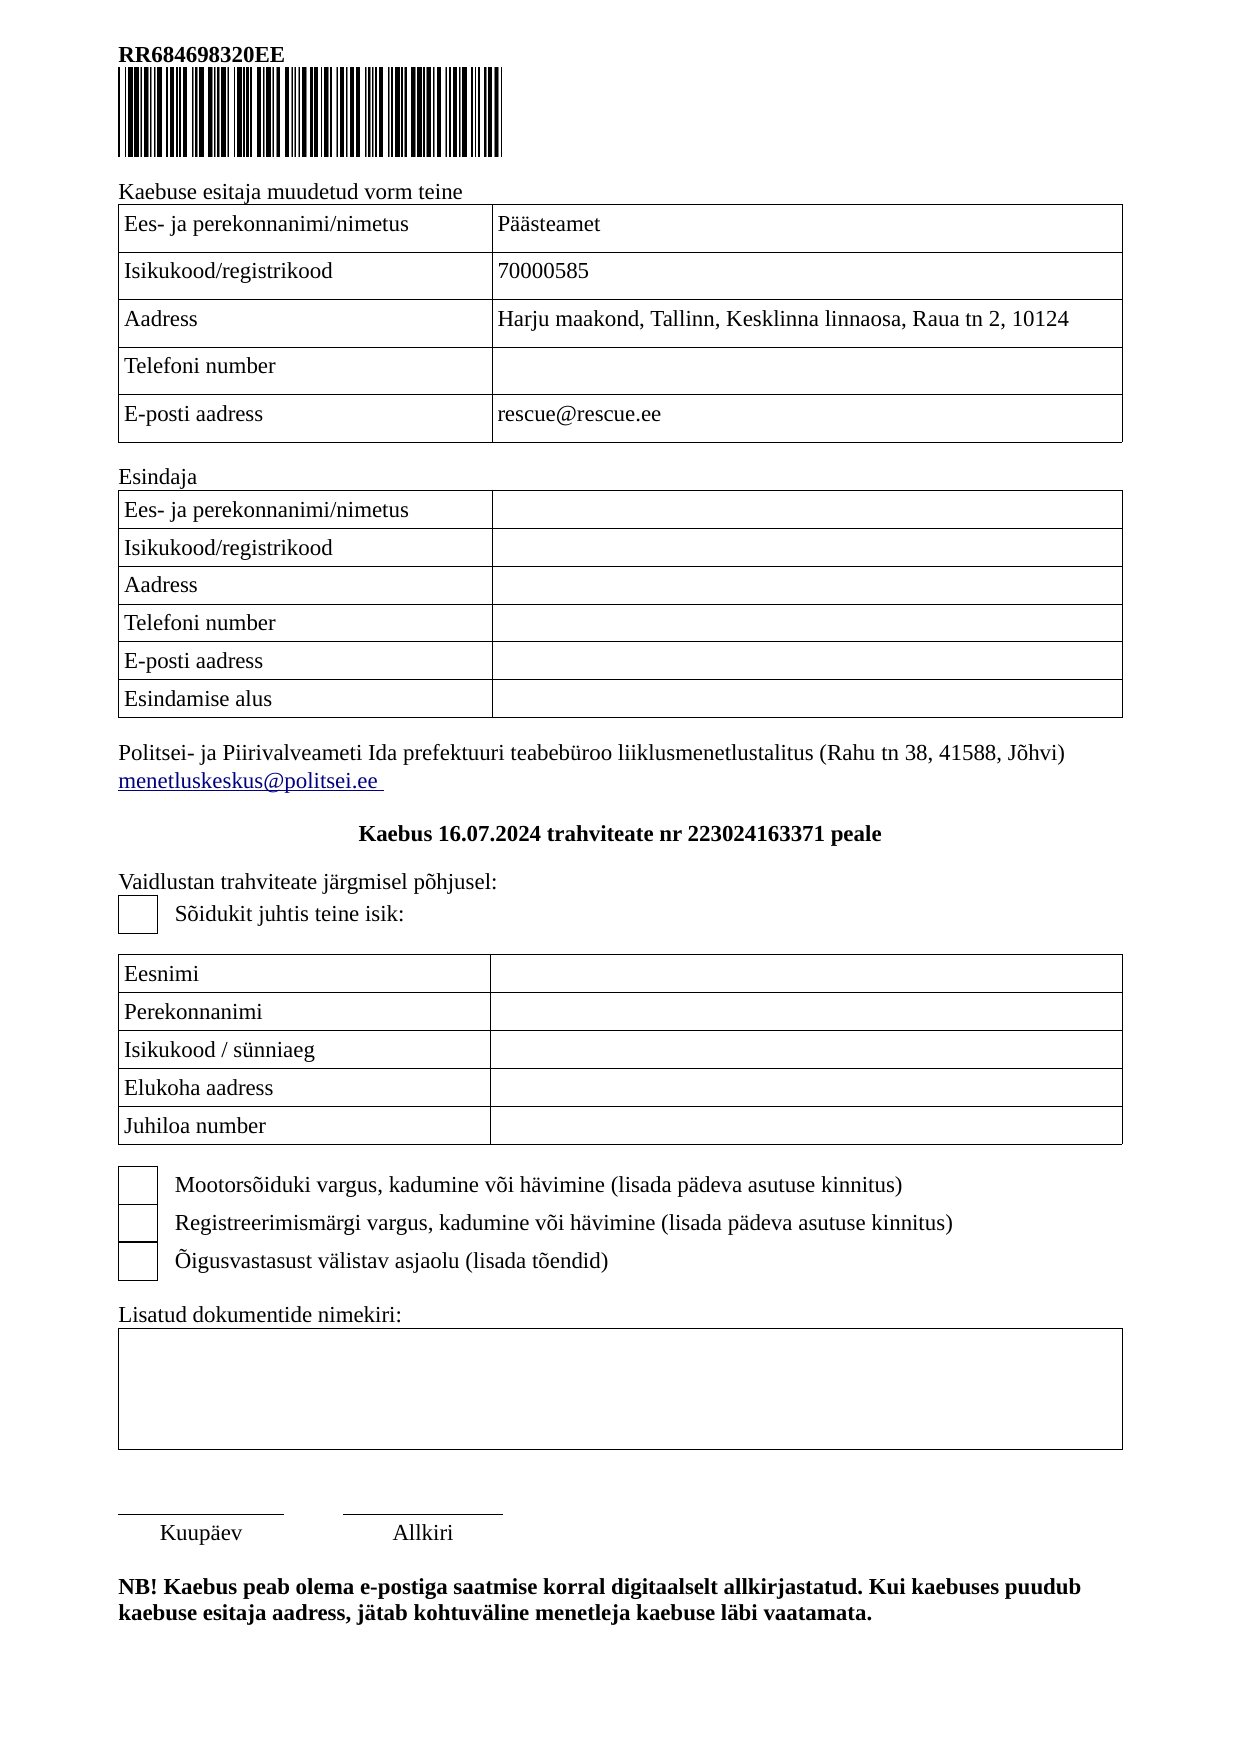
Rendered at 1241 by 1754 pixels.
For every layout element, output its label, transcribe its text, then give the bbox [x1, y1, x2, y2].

table_cell Esindamise alus [119, 680, 492, 717]
table_header [119, 1329, 1122, 1449]
table_cell Harju maakond, Tallinn, Kesklinna linnaosa, Raua tn 2, 10124 [493, 300, 1122, 347]
table_header [119, 1167, 157, 1203]
table_cell [493, 605, 1122, 641]
table_header Õigusvastasust välistav asjaolu (lisada tõendid) [158, 1242, 1122, 1279]
table_header Päästeamet [493, 205, 1122, 252]
table_cell Aadress [119, 300, 492, 347]
table_header [284, 1476, 343, 1514]
text Vaidlustan trahviteate järgmisel põhjusel: [118, 868, 1122, 895]
table_cell Kuupäev [118, 1515, 284, 1552]
table_cell Allkiri [343, 1515, 502, 1552]
table_cell [491, 1107, 1122, 1144]
text Kaebuse esitaja muudetud vorm teine [118, 178, 1122, 204]
table_header Mootorsõiduki vargus, kadumine või hävimine (lisada pädeva asutuse kinnitus) [158, 1166, 1122, 1203]
table_header [493, 491, 1122, 528]
table_header Eesnimi [119, 955, 490, 992]
text RR684698320EE [118, 41, 1122, 68]
text Politsei- ja Piirivalveameti Ida prefektuuri teabebüroo liiklusmenetlustalitus (Rahu tn 38, 41588, Jõhvi) menetluskeskus@politsei.ee [118, 739, 1122, 794]
table_cell Telefoni number [119, 348, 492, 394]
table_cell rescue@rescue.ee [493, 395, 1122, 442]
text Esindaja [118, 463, 1122, 490]
table_cell [284, 1514, 343, 1552]
table_cell Telefoni number [119, 605, 492, 641]
table_cell [493, 529, 1122, 566]
table_cell E-posti aadress [119, 395, 492, 442]
table_cell Isikukood / sünniaeg [119, 1031, 490, 1068]
table_cell [493, 680, 1122, 717]
table_header [119, 896, 157, 933]
table_cell Aadress [119, 567, 492, 603]
table_header [343, 1476, 502, 1514]
table_cell [493, 348, 1122, 394]
table_cell 70000585 [493, 253, 1122, 299]
picture [118, 67, 502, 157]
table_header [118, 1476, 284, 1514]
table_cell Isikukood/registrikood [119, 529, 492, 566]
table_cell [493, 567, 1122, 603]
table_cell [493, 642, 1122, 679]
table_header [491, 955, 1122, 992]
table_cell Perekonnanimi [119, 993, 490, 1030]
table_header [119, 1205, 157, 1241]
table_header [119, 1243, 157, 1279]
table_cell [491, 993, 1122, 1030]
table_header Ees- ja perekonnanimi/nimetus [119, 491, 492, 528]
table_header Registreerimismärgi vargus, kadumine või hävimine (lisada pädeva asutuse kinnitus) [158, 1204, 1122, 1241]
table_cell [491, 1069, 1122, 1106]
text Kaebus 16.07.2024 trahviteate nr 223024163371 peale [118, 820, 1122, 847]
table_cell Elukoha aadress [119, 1069, 490, 1106]
table_header Ees- ja perekonnanimi/nimetus [119, 205, 492, 252]
table_header Sõidukit juhtis teine isik: [158, 895, 1122, 933]
table_cell Isikukood/registrikood [119, 253, 492, 299]
text NB! Kaebus peab olema e-postiga saatmise korral digitaalselt allkirjastatud. Kui kaebuses puudub kaebuse esitaja aadress, jätab kohtuväline menetleja kaebuse läbi vaatamata. [118, 1573, 1122, 1626]
table_cell Juhiloa number [119, 1107, 490, 1144]
table_cell [491, 1031, 1122, 1068]
text Lisatud dokumentide nimekiri: [118, 1301, 1122, 1327]
table_cell E-posti aadress [119, 642, 492, 679]
